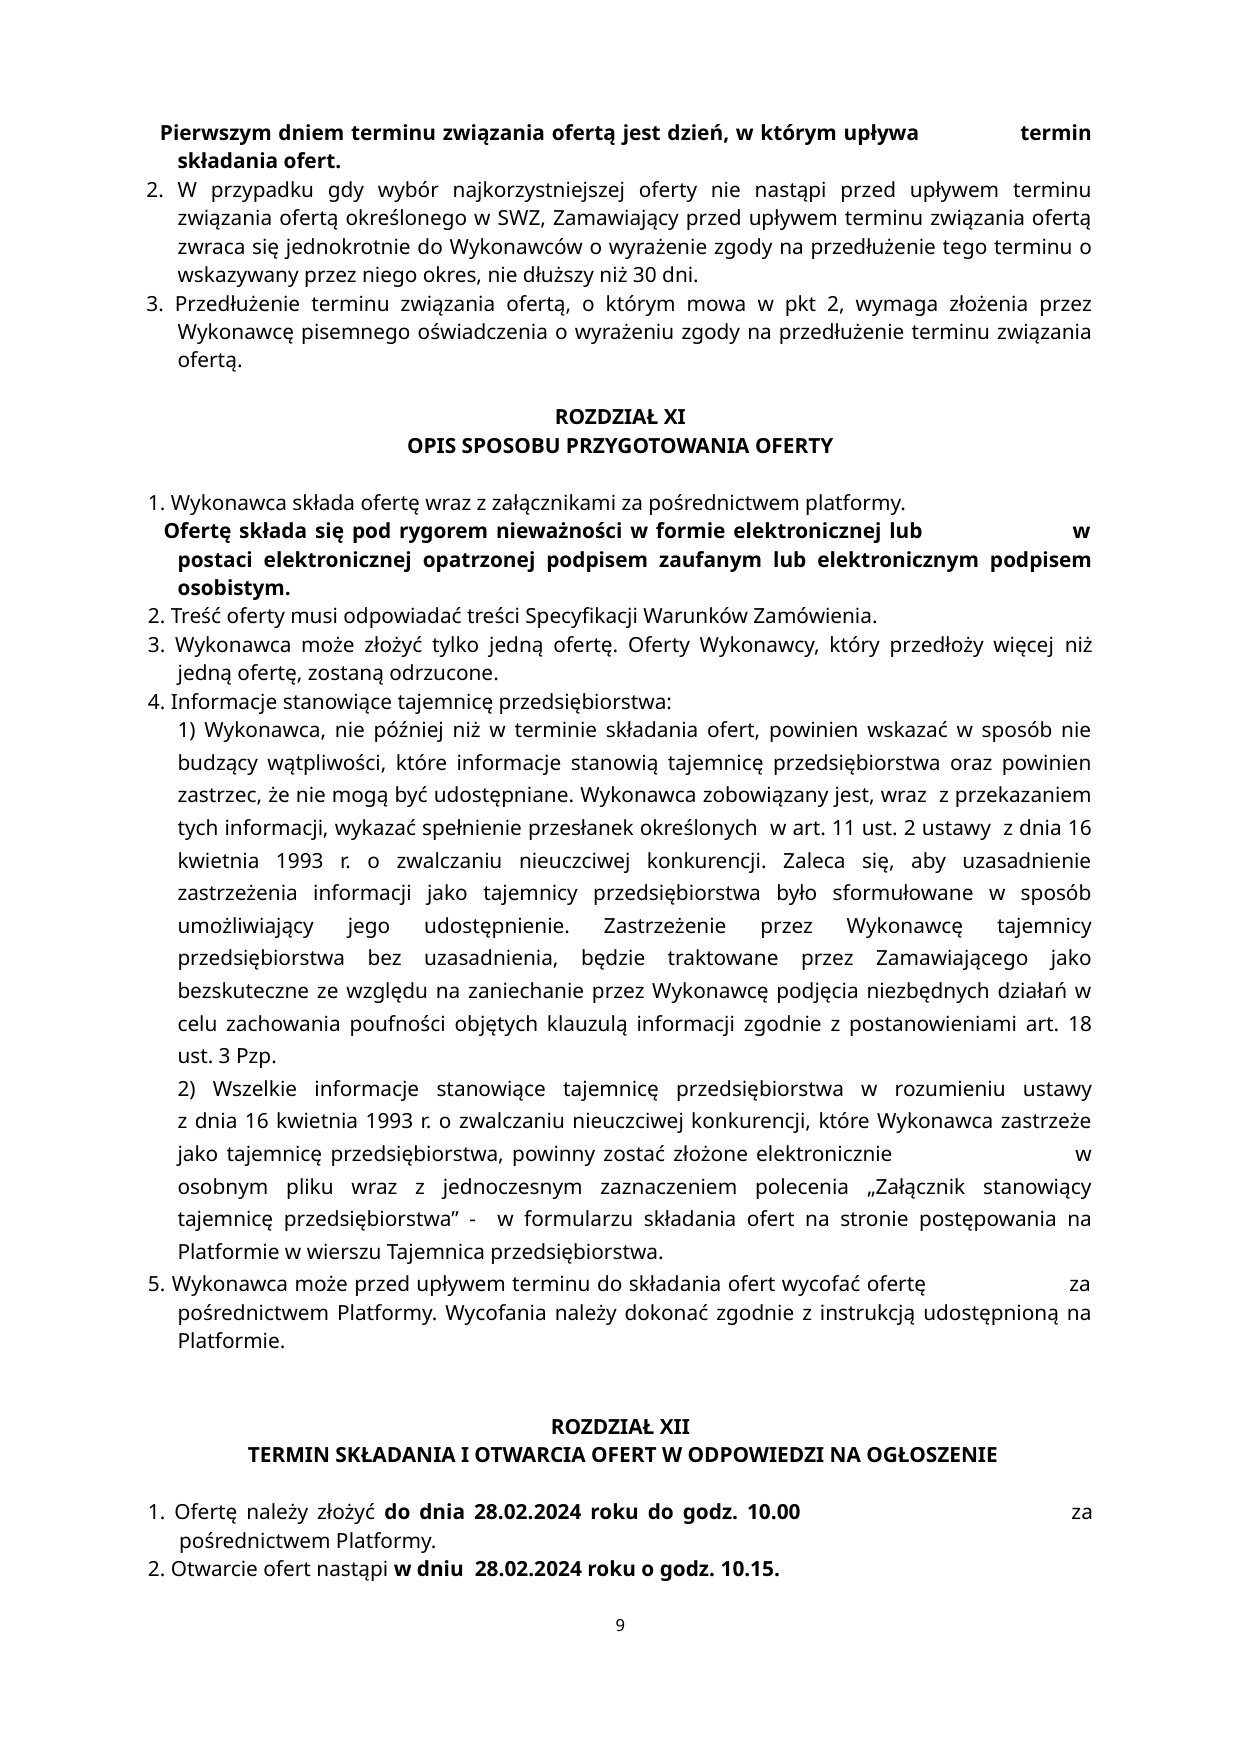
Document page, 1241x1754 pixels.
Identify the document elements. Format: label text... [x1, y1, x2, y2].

text OPIS SPOSOBU PRZYGOTOWANIA OFERTY [148, 431, 1093, 459]
text 5. Wykonawca może przed upływem terminu do składania ofert wycofać ofertę za pośrednictwem Platformy. Wycofania należy dokonać zgodnie z instrukcją udostępnioną na Platformie. [148, 1269, 1093, 1355]
text 3. Przedłużenie terminu związania ofertą, o którym mowa w pkt 2, wymaga złożenia przez Wykonawcę pisemnego oświadczenia o wyrażeniu zgody na przedłużenie terminu związania ofertą. [146, 289, 1093, 374]
text 3. Wykonawca może złożyć tylko jedną ofertę. Oferty Wykonawcy, który przedłoży więcej niż jedną ofertę, zostaną odrzucone. [148, 630, 1093, 687]
text ROZDZIAŁ XII [148, 1412, 1093, 1441]
text ROZDZIAŁ XI [148, 402, 1093, 431]
text 4. Informacje stanowiące tajemnicę przedsiębiorstwa: [148, 687, 1093, 715]
text 2. Treść oferty musi odpowiadać treści Specyfikacji Warunków Zamówienia. [148, 602, 1093, 630]
text 1. Ofertę należy złożyć do dnia 28.02.2024 roku do godz. 10.00 za pośrednictwem Platformy. [148, 1497, 1093, 1554]
text TERMIN SKŁADANIA I OTWARCIA OFERT W ODPOWIEDZI NA OGŁOSZENIE [148, 1441, 1093, 1469]
text 2. W przypadku gdy wybór najkorzystniejszej oferty nie nastąpi przed upływem terminu związania ofertą określonego w SWZ, Zamawiający przed upływem terminu związania ofertą zwraca się jednokrotnie do Wykonawców o wyrażenie zgody na przedłużenie tego terminu o wskazywany przez niego okres, nie dłuższy niż 30 dni. [146, 175, 1093, 289]
text 1) Wykonawca, nie później niż w terminie składania ofert, powinien wskazać w sposób nie budzący wątpliwości, które informacje stanowią tajemnicę przedsiębiorstwa oraz powinien zastrzec, że nie mogą być udostępniane. Wykonawca zobowiązany jest, wraz z przekazaniem tych informacji, wykazać spełnienie przesłanek określonych w art. 11 ust. 2 ustawy z dnia 16 kwietnia 1993 r. o zwalczaniu nieuczciwej konkurencji. Zaleca się, aby uzasadnienie zastrzeżenia informacji jako tajemnicy przedsiębiorstwa było sformułowane w sposób umożliwiający jego udostępnienie. Zastrzeżenie przez Wykonawcę tajemnicy przedsiębiorstwa bez uzasadnienia, będzie traktowane przez Zamawiającego jako bezskuteczne ze względu na zaniechanie przez Wykonawcę podjęcia niezbędnych działań w celu zachowania poufności objętych klauzulą informacji zgodnie z postanowieniami art. 18 ust. 3 Pzp. [177, 715, 1093, 1070]
text Ofertę składa się pod rygorem nieważności w formie elektronicznej lub w postaci elektronicznej opatrzonej podpisem zaufanym lub elektronicznym podpisem osobistym. [148, 516, 1093, 602]
text Pierwszym dniem terminu związania ofertą jest dzień, w którym upływa termin składania ofert. [146, 118, 1093, 175]
text 2. Otwarcie ofert nastąpi w dniu 28.02.2024 roku o godz. 10.15. [148, 1554, 1093, 1583]
text 1. Wykonawca składa ofertę wraz z załącznikami za pośrednictwem platformy. [148, 488, 1093, 516]
text 2) Wszelkie informacje stanowiące tajemnicę przedsiębiorstwa w rozumieniu ustawy z dnia 16 kwietnia 1993 r. o zwalczaniu nieuczciwej konkurencji, które Wykonawca zastrzeże jako tajemnicę przedsiębiorstwa, powinny zostać złożone elektronicznie w osobnym pliku wraz z jednoczesnym zaznaczeniem polecenia „Załącznik stanowiący tajemnicę przedsiębiorstwa” - w formularzu składania ofert na stronie postępowania na Platformie w wierszu Tajemnica przedsiębiorstwa. [177, 1074, 1093, 1265]
